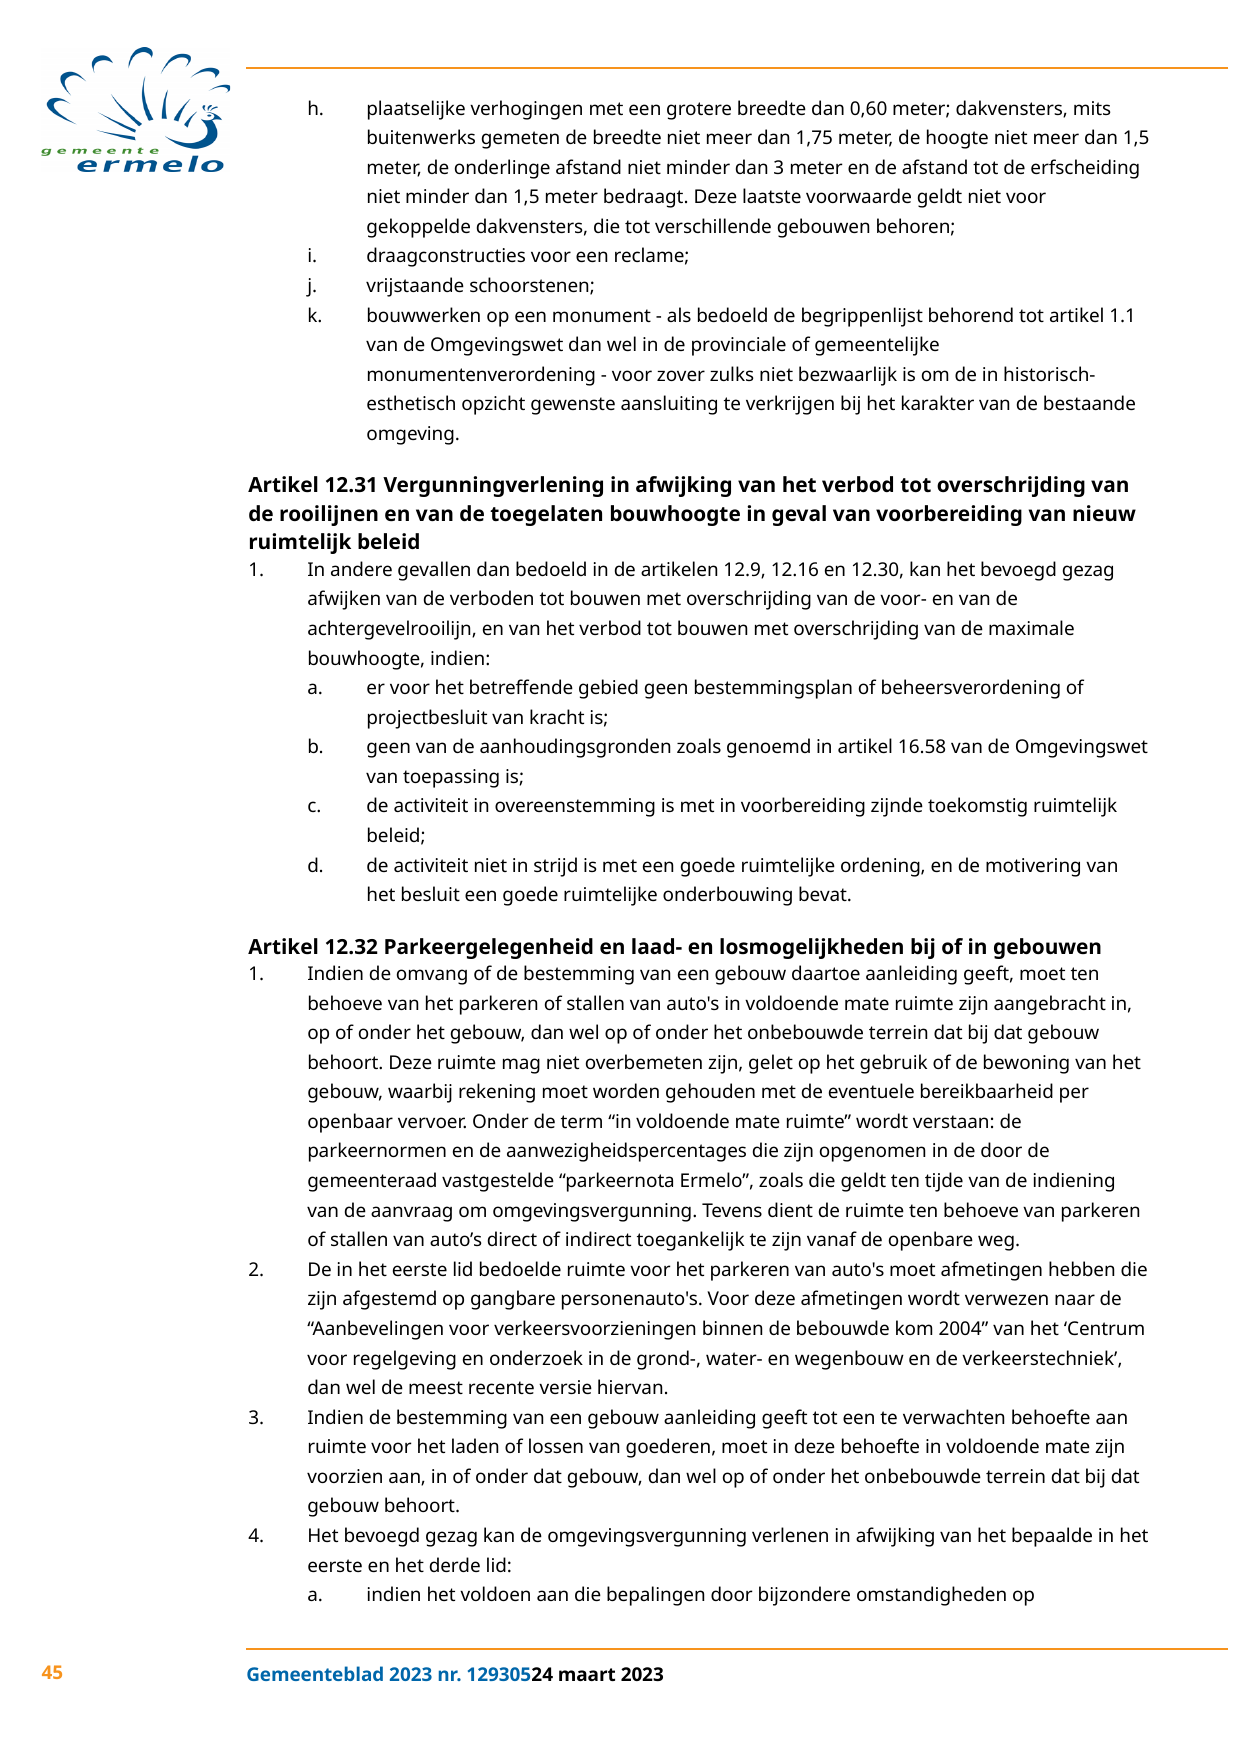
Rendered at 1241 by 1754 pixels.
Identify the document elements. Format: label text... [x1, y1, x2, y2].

list er voor het betreffende gebied geen bestemmingsplan of beheersverordening of projectbesluit van kracht is; [307, 674, 1152, 729]
list de activiteit in overeenstemming is met in voorbereiding zijnde toekomstig ruimtelijk beleid; [307, 793, 1152, 848]
list De in het eerste lid bedoelde ruimte voor het parkeren van auto's moet afmetingen hebben die zijn afgestemd op gangbare personenauto's. Voor deze afmetingen wordt verwezen naar de “Aanbevelingen voor verkeersvoorzieningen binnen de bebouwde kom 2004” van het ‘Centrum voor regelgeving en onderzoek in de grond-, water- en wegenbouw en de verkeerstechniek’, dan wel de meest recente versie hiervan. [248, 1256, 1152, 1400]
list plaatselijke verhogingen met een grotere breedte dan 0,60 meter; dakvensters, mits buitenwerks gemeten de breedte niet meer dan 1,75 meter, de hoogte niet meer dan 1,5 meter, de onderlinge afstand niet minder dan 3 meter en de afstand tot de erfscheiding niet minder dan 1,5 meter bedraagt. Deze laatste voorwaarde geldt niet voor gekoppelde dakvensters, die tot verschillende gebouwen behoren; [307, 95, 1152, 239]
list draagconstructies voor een reclame; [307, 243, 1152, 268]
list indien het voldoen aan die bepalingen door bijzondere omstandigheden op [307, 1581, 1152, 1607]
text Artikel 12.32 Parkeergelegenheid en laad- en losmogelijkheden bij of in gebouwen [248, 932, 1152, 960]
list Het bevoegd gezag kan de omgevingsvergunning verlenen in afwijking van het bepaalde in het eerste en het derde lid: [248, 1522, 1152, 1578]
list Indien de bestemming van een gebouw aanleiding geeft tot een te verwachten behoefte aan ruimte voor het laden of lossen van goederen, moet in deze behoefte in voldoende mate zijn voorzien aan, in of onder dat gebouw, dan wel op of onder het onbebouwde terrein dat bij dat gebouw behoort. [248, 1404, 1152, 1518]
list de activiteit niet in strijd is met een goede ruimtelijke ordening, en de motivering van het besluit een goede ruimtelijke onderbouwing bevat. [307, 852, 1152, 907]
list geen van de aanhoudingsgronden zoals genoemd in artikel 16.58 van de Omgevingswet van toepassing is; [307, 733, 1152, 789]
list Indien de omvang of de bestemming van een gebouw daartoe aanleiding geeft, moet ten behoeve van het parkeren of stallen van auto's in voldoende mate ruimte zijn aangebracht in, op of onder het gebouw, dan wel op of onder het onbebouwde terrein dat bij dat gebouw behoort. Deze ruimte mag niet overbemeten zijn, gelet op het gebruik of de bewoning van het gebouw, waarbij rekening moet worden gehouden met de eventuele bereikbaarheid per openbaar vervoer. Onder de term “in voldoende mate ruimte” wordt verstaan: de parkeernormen en de aanwezigheidspercentages die zijn opgenomen in de door de gemeenteraad vastgestelde “parkeernota Ermelo”, zoals die geldt ten tijde van de indiening van de aanvraag om omgevingsvergunning. Tevens dient de ruimte ten behoeve van parkeren of stallen van auto’s direct of indirect toegankelijk te zijn vanaf de openbare weg. [248, 960, 1152, 1252]
list vrijstaande schoorstenen; [307, 272, 1152, 298]
picture [41, 47, 231, 172]
list In andere gevallen dan bedoeld in de artikelen 12.9, 12.16 en 12.30, kan het bevoegd gezag afwijken van de verboden tot bouwen met overschrijding van de voor- en van de achtergevelrooilijn, en van het verbod tot bouwen met overschrijding van de maximale bouwhoogte, indien: [248, 556, 1152, 670]
list bouwwerken op een monument - als bedoeld de begrippenlijst behorend tot artikel 1.1 van de Omgevingswet dan wel in de provinciale of gemeentelijke monumentenverordening - voor zover zulks niet bezwaarlijk is om de in historisch-esthetisch opzicht gewenste aansluiting te verkrijgen bij het karakter van de bestaande omgeving. [307, 302, 1152, 446]
text Artikel 12.31 Vergunningverlening in afwijking van het verbod tot overschrijding van de rooilijnen en van de toegelaten bouwhoogte in geval van voorbereiding van nieuw ruimtelijk beleid [248, 471, 1152, 556]
